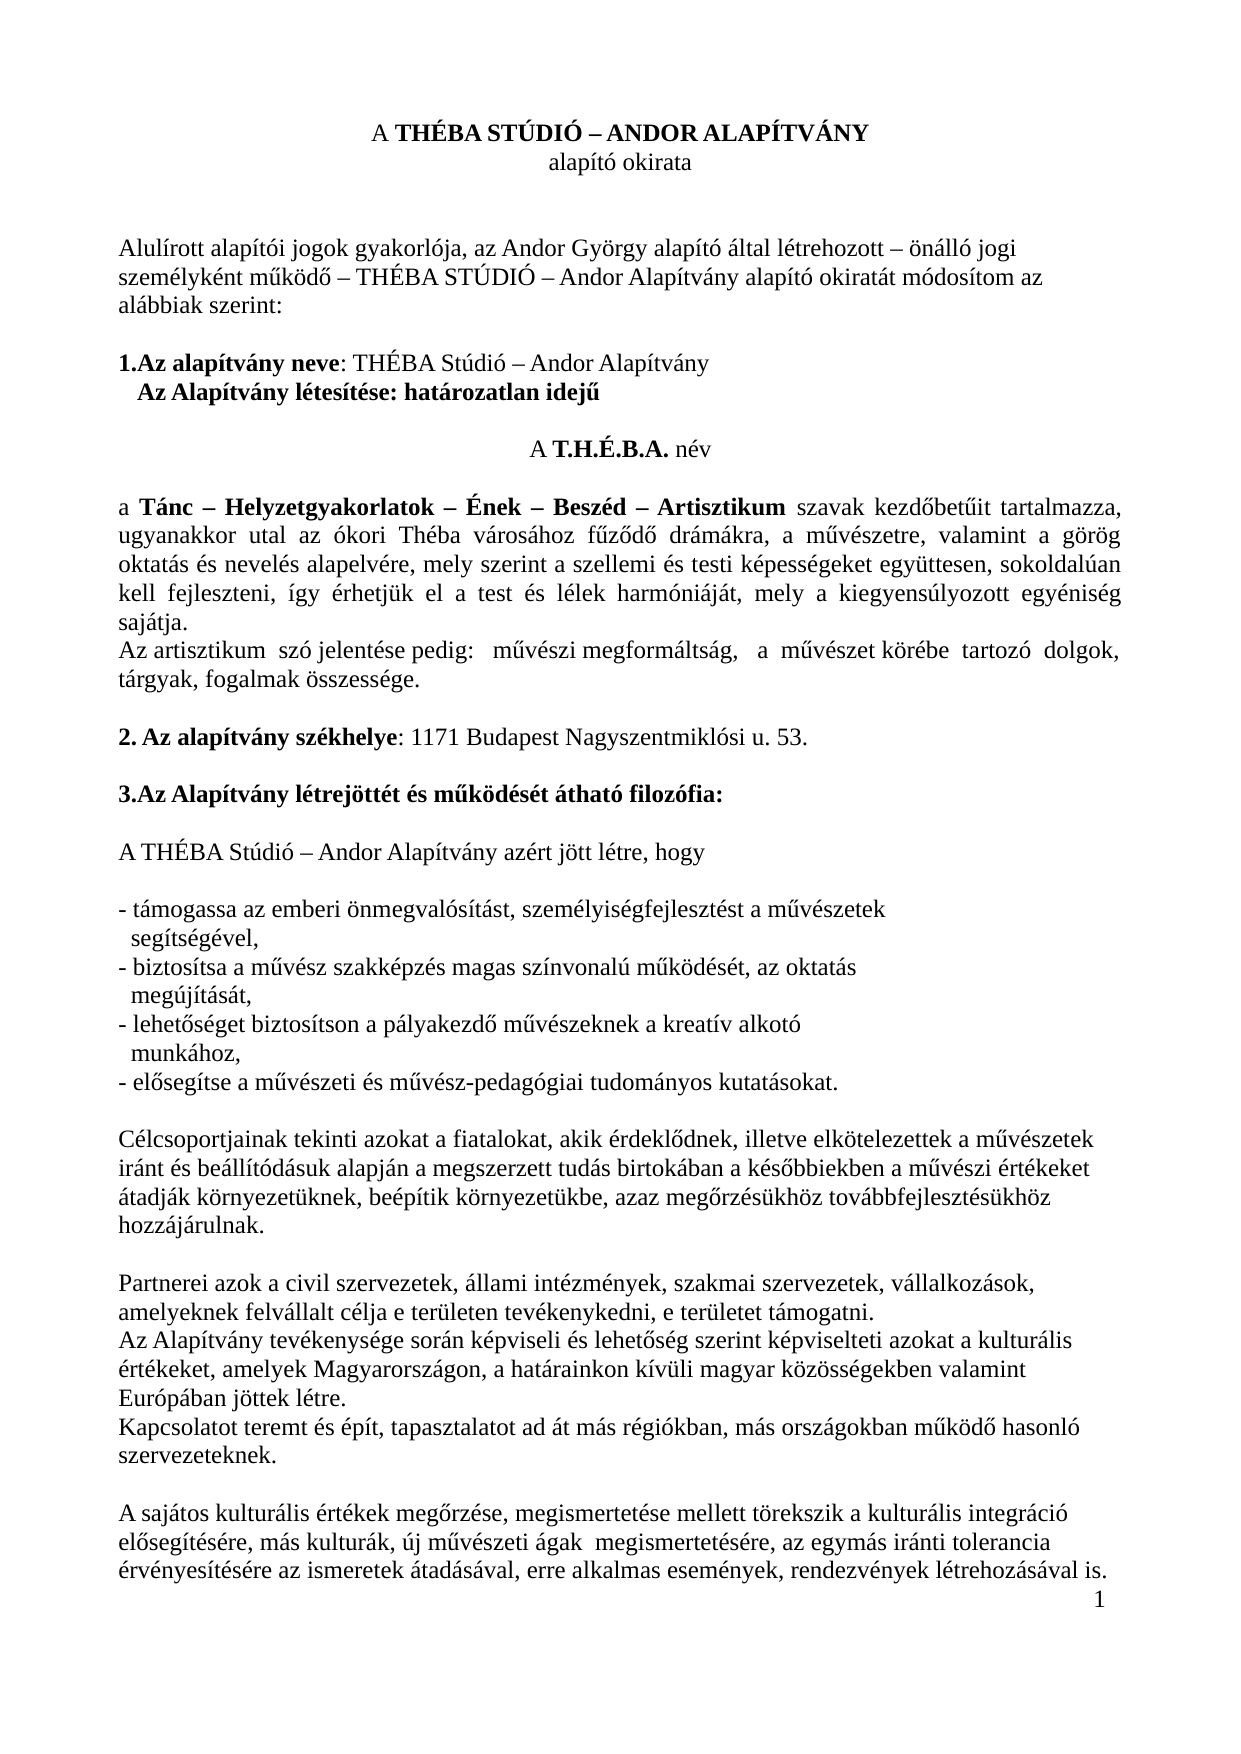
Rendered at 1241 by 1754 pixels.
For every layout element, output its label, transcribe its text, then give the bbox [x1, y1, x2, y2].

text a Tánc – Helyzetgyakorlatok – Ének – Beszéd – Artisztikum szavak kezdőbetűit tartalmazza, ugyanakkor utal az ókori Théba városához fűződő drámákra, a művészetre, valamint a görög oktatás és nevelés alapelvére, mely szerint a szellemi és testi képességeket együttesen, sokoldalúan kell fejleszteni, így érhetjük el a test és lélek harmóniáját, mely a kiegyensúlyozott egyéniség sajátja. Az artisztikum szó jelentése pedig: művészi megformáltság, a művészet körébe tartozó dolgok, [118, 492, 1122, 664]
text - támogassa az emberi önmegvalósítást, személyiségfejlesztést a művészetek [118, 866, 1122, 923]
text munkához, - elősegítse a művészeti és művész-pedagógiai tudományos kutatásokat. [118, 1038, 1122, 1124]
text Az Alapítvány létesítése: határozatlan idejű [118, 377, 1122, 406]
text megújítását, - lehetőséget biztosítson a pályakezdő művészeknek a kreatív alkotó [118, 981, 1122, 1038]
text tárgyak, fogalmak összessége. [118, 664, 1122, 693]
text 2. Az alapítvány székhelye: 1171 Budapest Nagyszentmiklósi u. 53. [118, 693, 1122, 751]
text Célcsoportjainak tekinti azokat a fiatalokat, akik érdeklődnek, illetve elkötelezettek a művészetek iránt és beállítódásuk alapján a megszerzett tudás birtokában a későbbiekben a művészi értékeket átadják környezetüknek, beépítik környezetükbe, azaz megőrzésükhöz továbbfejlesztésükhöz hozzájárulnak. Partnerei azok a civil szervezetek, állami intézmények, szakmai szervezetek, vállalkozások, amelyeknek felvállalt célja e területen tevékenykedni, e területet támogatni. Az Alapítvány tevékenysége során képviseli és lehetőség szerint képviselteti azokat a kulturális értékeket, amelyek Magyarországon, a határainkon kívüli magyar közösségekben valamint Európában jöttek létre. Kapcsolatot teremt és épít, tapasztalatot ad át más régiókban, más országokban működő hasonló szervezeteknek. A sajátos kulturális értékek megőrzése, megismertetése mellett törekszik a kulturális integráció elősegítésére, más kulturák, új művészeti ágak megismertetésére, az egymás iránti tolerancia érvényesítésére az ismeretek átadásával, erre alkalmas események, rendezvények létrehozásával is. 1 [118, 1124, 1122, 1613]
text segítségével, - biztosítsa a művész szakképzés magas színvonalú működését, az oktatás [118, 923, 1122, 981]
text A T.H.É.B.A. név [118, 406, 1122, 463]
text 1.Az alapítvány neve: THÉBA Stúdió – Andor Alapítvány [118, 348, 1122, 377]
text A THÉBA STÚDIÓ – ANDOR ALAPÍTVÁNY [118, 118, 1122, 147]
text alapító okirata [118, 147, 1122, 176]
text 3.Az Alapítvány létrejöttét és működését átható filozófia: A THÉBA Stúdió – Andor Alapítvány azért jött létre, hogy [118, 779, 1122, 866]
text Alulírott alapítói jogok gyakorlója, az Andor György alapító által létrehozott – önálló jogi személyként működő – THÉBA STÚDIÓ – Andor Alapítvány alapító okiratát módosítom az alábbiak szerint: [118, 233, 1122, 348]
